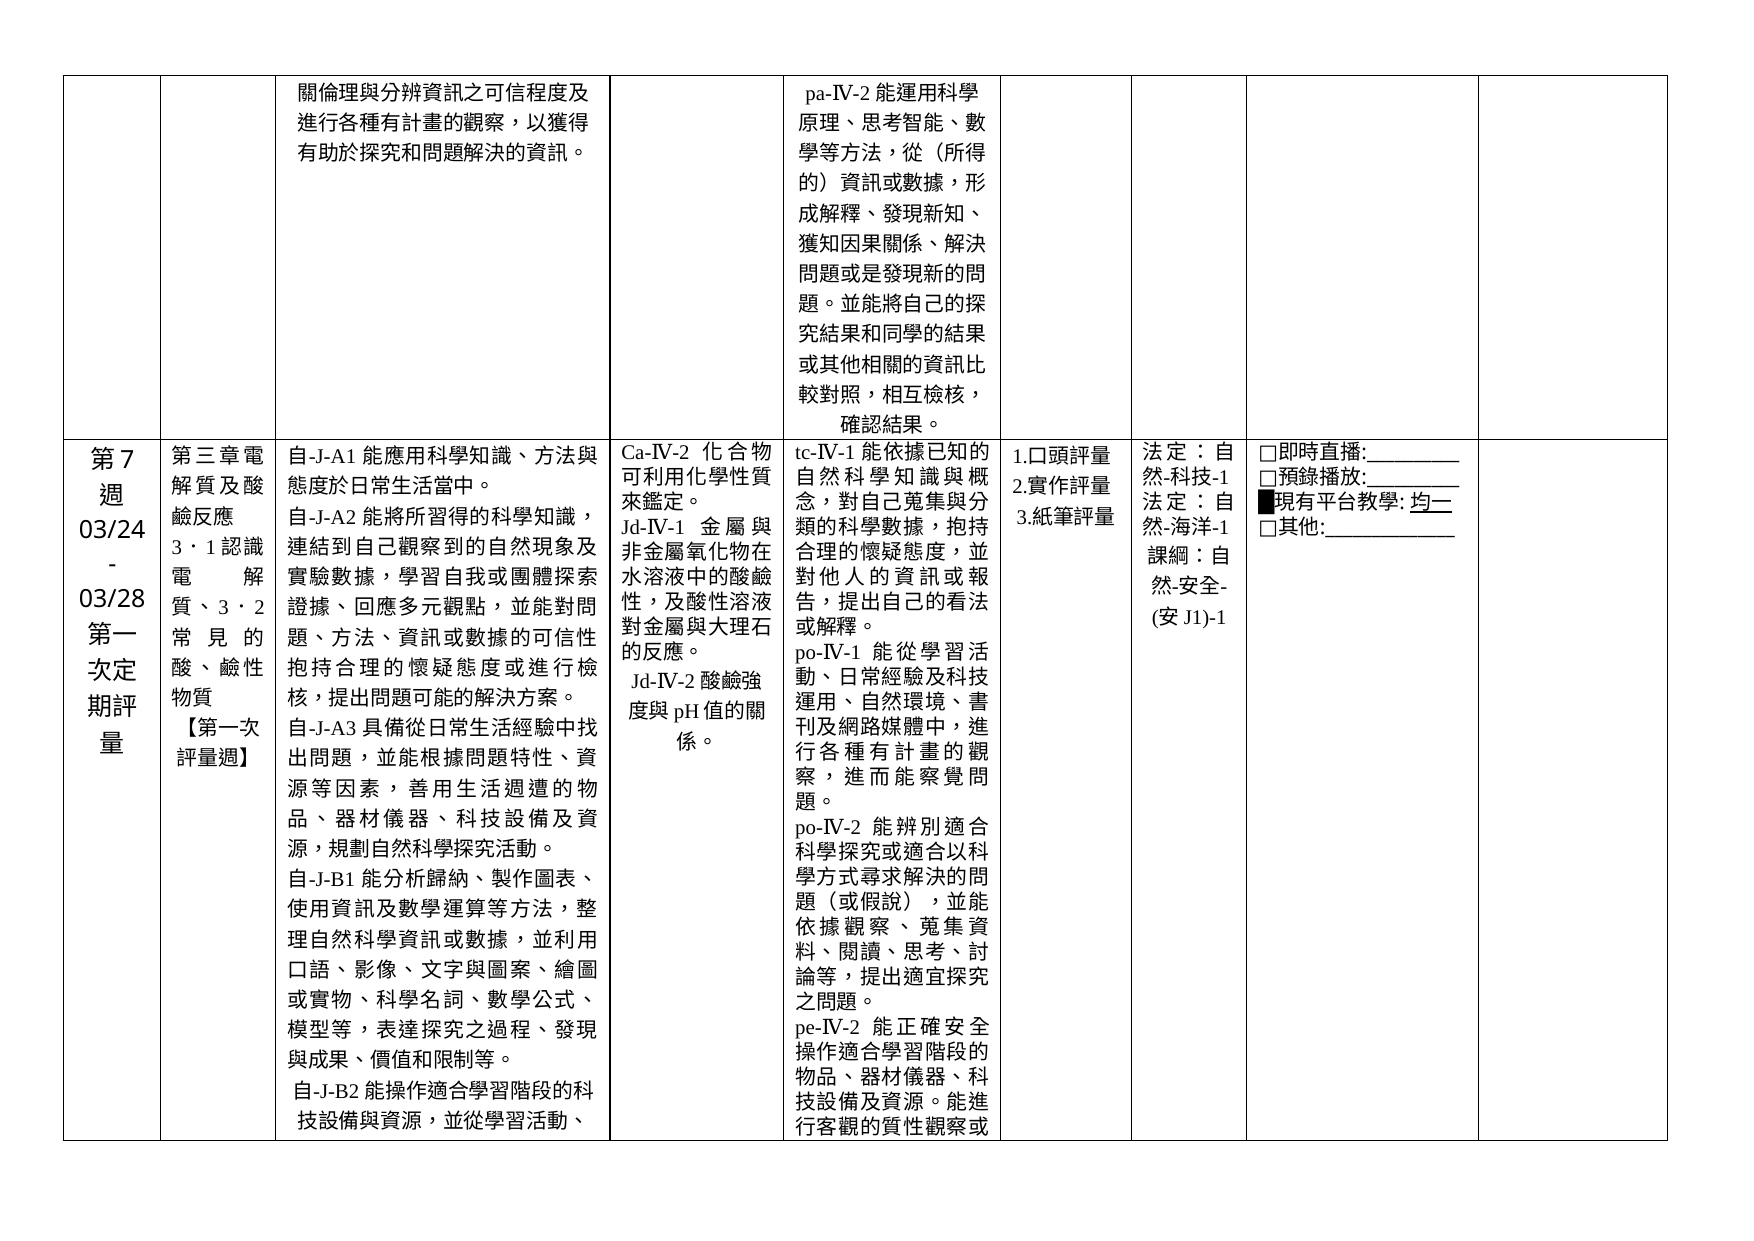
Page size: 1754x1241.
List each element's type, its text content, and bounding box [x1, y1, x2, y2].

table_cell 關倫理與分辨資訊之可信程度及進行各種有計畫的觀察，以獲得有助於探究和問題解決的資訊。 [276, 76, 609, 438]
table_cell [161, 76, 275, 438]
table_cell [1132, 76, 1246, 438]
table_cell [1247, 76, 1478, 438]
table_cell 第7週 03/24-03/28 第一次定期評量 [64, 440, 160, 1139]
table_cell [1479, 440, 1667, 1139]
table_cell 第三章電解質及酸鹼反應 3．1認識電解質、3．2常見的酸、鹼性物質 【第一次評量週】 [161, 440, 275, 1139]
table_cell [64, 76, 160, 438]
table_cell □即時直播:__________ □預錄播放:__________ █現有平台教學: 均一 □其他:______________ [1247, 440, 1478, 1139]
table_cell [1001, 76, 1131, 438]
table_cell 1.口頭評量 2.實作評量 3.紙筆評量 [1001, 440, 1131, 1139]
table_cell pa-Ⅳ-2 能運用科學原理、思考智能、數學等方法，從（所得的）資訊或數據，形成解釋、發現新知、獲知因果關係、解決問題或是發現新的問題。並能將自己的探究結果和同學的結果或其他相關的資訊比較對照，相互檢核，確認結果。 [784, 76, 1000, 438]
table_cell [611, 76, 783, 438]
table_cell Ca-Ⅳ-2 化合物可利用化學性質來鑑定。 Jd-Ⅳ-1 金屬與非金屬氧化物在水溶液中的酸鹼性，及酸性溶液對金屬與大理石的反應。 Jd-Ⅳ-2 酸鹼強度與pH值的關係。 [611, 440, 783, 1139]
table_cell [1479, 76, 1667, 438]
table_cell tc-Ⅳ-1 能依據已知的自然科學知識與概念，對自己蒐集與分類的科學數據，抱持合理的懷疑態度，並對他人的資訊或報告，提出自己的看法或解釋。 po-Ⅳ-1 能從學習活動、日常經驗及科技運用、自然環境、書刊及網路媒體中，進行各種有計畫的觀察，進而能察覺問題。 po-Ⅳ-2 能辨別適合科學探究或適合以科學方式尋求解決的問題（或假說），並能依據觀察、蒐集資料、閱讀、思考、討論等，提出適宜探究之問題。 pe-Ⅳ-2 能正確安全操作適合學習階段的物品、器材儀器、科技設備及資源。能進行客觀的質性觀察或 [784, 440, 1000, 1139]
table_cell 自-J-A1 能應用科學知識、方法與態度於日常生活當中。 自-J-A2 能將所習得的科學知識，連結到自己觀察到的自然現象及實驗數據，學習自我或團體探索證據、回應多元觀點，並能對問題、方法、資訊或數據的可信性抱持合理的懷疑態度或進行檢核，提出問題可能的解決方案。 自-J-A3 具備從日常生活經驗中找出問題，並能根據問題特性、資源等因素，善用生活週遭的物品、器材儀器、科技設備及資源，規劃自然科學探究活動。 自-J-B1 能分析歸納、製作圖表、使用資訊及數學運算等方法，整理自然科學資訊或數據，並利用口語、影像、文字與圖案、繪圖或實物、科學名詞、數學公式、模型等，表達探究之過程、發現與成果、價值和限制等。 自-J-B2 能操作適合學習階段的科技設備與資源，並從學習活動、 [276, 440, 609, 1139]
table_cell 法定：自然-科技-1 法定：自然-海洋-1 課綱：自然-安全-(安J1)-1 [1132, 440, 1246, 1139]
